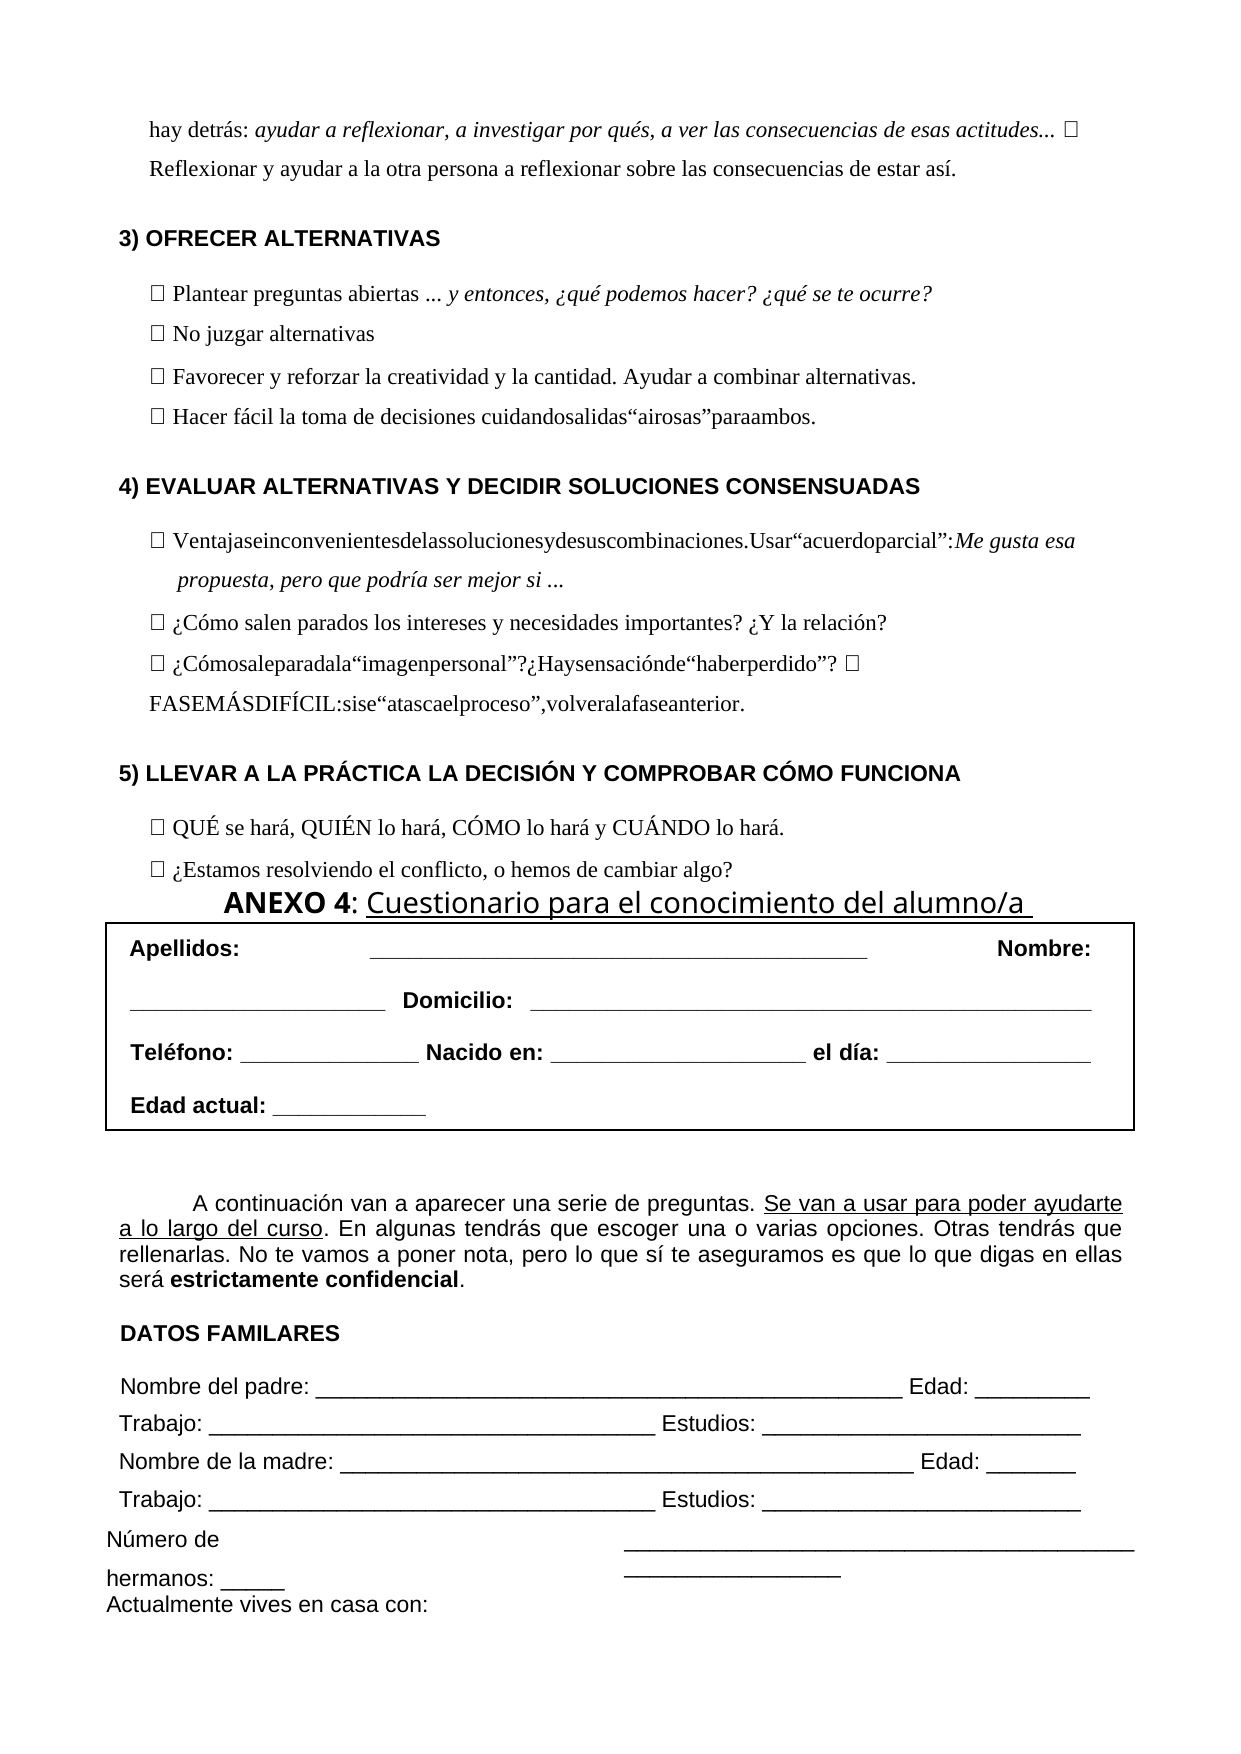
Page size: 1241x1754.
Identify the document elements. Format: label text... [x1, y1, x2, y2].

text  Favorecer y reforzar la creatividad y la cantidad. Ayudar a combinar alternativas.  Hacer fácil la toma de decisiones cuidandosalidas“airosas”paraambos. [149, 363, 926, 429]
text  Ventajaseinconvenientesdelassolucionesydesuscombinaciones.Usar“acuerdoparcial”:Me gusta esa propuesta, pero que podría ser mejor si ... [149, 527, 1123, 592]
text 5) LLEVAR A LA PRÁCTICA LA DECISIÓN Y COMPROBAR CÓMO FUNCIONA [119, 760, 1142, 786]
text hermanos: _____ [106, 1565, 624, 1591]
text  ¿Cómo salen parados los intereses y necesidades importantes? ¿Y la relación? [149, 609, 1142, 635]
table_header Apellidos: _______________________________________ Nombre: ____________________ Domicilio: ____________________________________________ Teléfono: ______________ Nacido en: ____________________ el día: ________________ Edad actual: ____________ [107, 924, 1133, 1128]
text  Plantear preguntas abiertas ... y entonces, ¿qué podemos hacer? ¿qué se te ocurre?  No juzgar alternativas [149, 279, 942, 346]
text ANEXO 4: Cuestionario para el conocimiento del alumno/a [106, 882, 1142, 922]
text DATOS FAMILARES [120, 1320, 1142, 1346]
text  ¿Estamos resolviendo el conflicto, o hemos de cambiar algo? [149, 856, 1142, 882]
text Nombre del padre: ______________________________________________ Edad: _________ Trabajo: ___________________________________ Estudios: _________________________ Nombre de la madre: _____________________________________________ Edad: _______ Trabajo: ___________________________________ Estudios: _________________________ [118, 1373, 1102, 1512]
text 3) OFRECER ALTERNATIVAS [119, 225, 1142, 251]
text  ¿Cómosaleparadala“imagenpersonal”?¿Haysensaciónde“haberperdido”?  FASEMÁSDIFÍCIL:sise“atascaelproceso”,volveralafaseanterior. [149, 650, 916, 717]
text A continuación van a aparecer una serie de preguntas. Se van a usar para poder ayudarte a lo largo del curso. En algunas tendrás que escoger una o varias opciones. Otras tendrás que rellenarlas. No te vamos a poner nota, pero lo que sí te aseguramos es que lo que digas en ellas será estrictamente confidencial. [119, 1191, 1123, 1292]
text _________________________________________________________ [624, 1526, 1142, 1578]
text hay detrás: ayudar a reflexionar, a investigar por qués, a ver las consecuencias de esas actitudes...  Reflexionar y ayudar a la otra persona a reflexionar sobre las consecuencias de estar así. [149, 116, 1122, 182]
text 4) EVALUAR ALTERNATIVAS Y DECIDIR SOLUCIONES CONSENSUADAS [119, 473, 1142, 499]
text  QUÉ se hará, QUIÉN lo hará, CÓMO lo hará y CUÁNDO lo hará. [149, 814, 1142, 841]
text Actualmente vives en casa con: [106, 1591, 624, 1618]
text Número de [106, 1526, 624, 1552]
